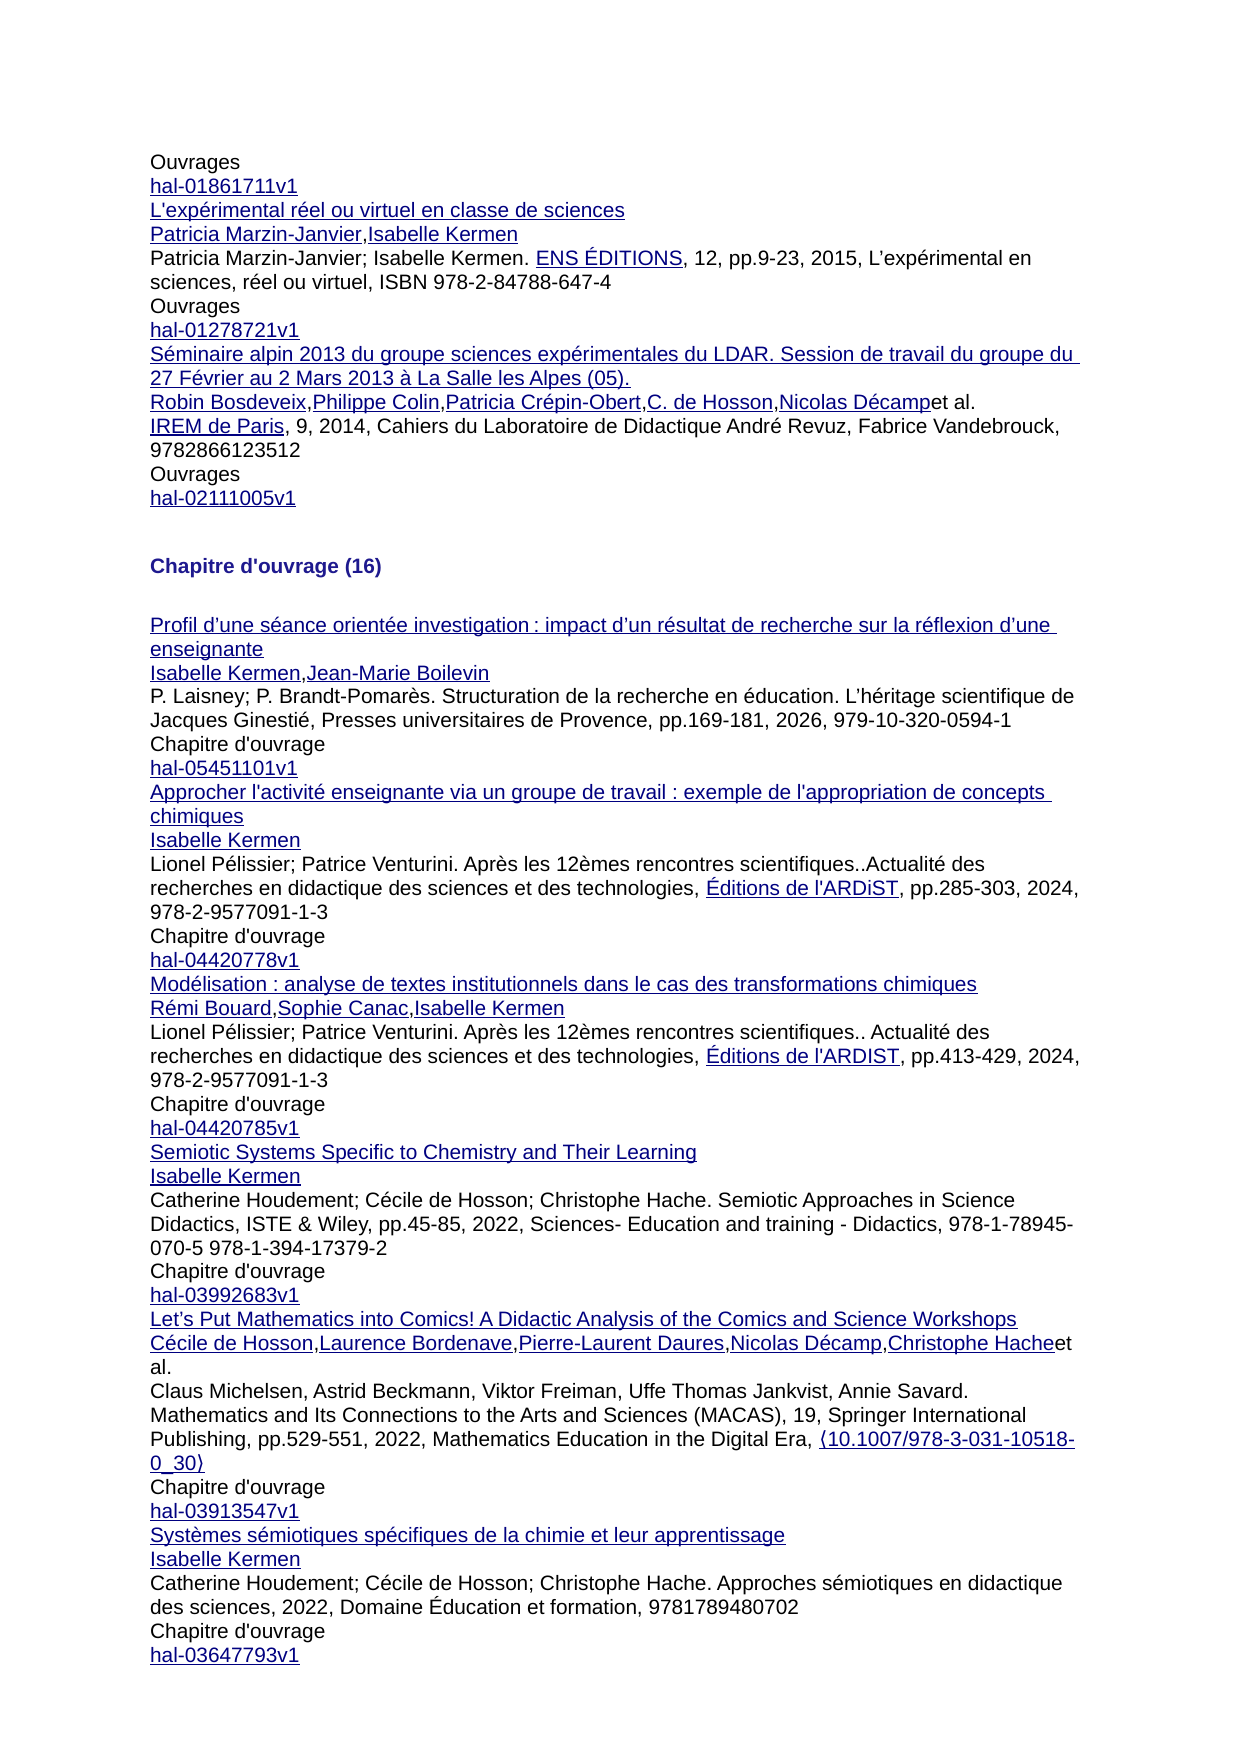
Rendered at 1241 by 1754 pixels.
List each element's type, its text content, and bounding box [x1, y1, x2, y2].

table_cell Systèmes sémiotiques spécifiques de la chimie et leur apprentissage Isabelle Kermen Catherine Houdement; Cécile de Hosson; Christophe Hache. Approches sémiotiques en didactique des sciences, 2022, Domaine Éducation et formation, 9781789480702 Chapitre d'ouvrage hal-03647793v1 [150, 1523, 1090, 1667]
table_cell Approcher l'activité enseignante via un groupe de travail : exemple de l'appropriation de concepts chimiques Isabelle Kermen Lionel Pélissier; Patrice Venturini. Après les 12èmes rencontres scientifiques..Actualité des recherches en didactique des sciences et des technologies, Éditions de l'ARDiST, pp.285-303, 2024, 978-2-9577091-1-3 Chapitre d'ouvrage hal-04420778v1 [150, 780, 1090, 972]
table_cell Modélisation : analyse de textes institutionnels dans le cas des transformations chimiques Rémi Bouard,Sophie Canac,Isabelle Kermen Lionel Pélissier; Patrice Venturini. Après les 12èmes rencontres scientifiques.. Actualité des recherches en didactique des sciences et des technologies, Éditions de l'ARDIST, pp.413-429, 2024, 978-2-9577091-1-3 Chapitre d'ouvrage hal-04420785v1 [150, 972, 1090, 1139]
table_header Profil d’une séance orientée investigation : impact d’un résultat de recherche sur la réflexion d’une enseignante Isabelle Kermen,Jean-Marie Boilevin P. Laisney; P. Brandt-Pomarès. Structuration de la recherche en éducation. L’héritage scientifique de Jacques Ginestié, Presses universitaires de Provence, pp.169-181, 2026, 979-10-320-0594-1 Chapitre d'ouvrage hal-05451101v1 [150, 613, 1090, 780]
table_cell Semiotic Systems Specific to Chemistry and Their Learning Isabelle Kermen Catherine Houdement; Cécile de Hosson; Christophe Hache. Semiotic Approaches in Science Didactics, ISTE & Wiley, pp.45-85, 2022, Sciences- Education and training - Didactics, 978-1-78945-070-5 978-1-394-17379-2 Chapitre d'ouvrage hal-03992683v1 [150, 1140, 1090, 1307]
subtitle Chapitre d'ouvrage (16) [150, 554, 1090, 578]
table_cell Ouvrages hal-01861711v1 [150, 150, 1090, 198]
table_cell Let’s Put Mathematics into Comics! A Didactic Analysis of the Comics and Science Workshops Cécile de Hosson,Laurence Bordenave,Pierre-Laurent Daures,Nicolas Décamp,Christophe Hacheet al. Claus Michelsen, Astrid Beckmann, Viktor Freiman, Uffe Thomas Jankvist, Annie Savard. Mathematics and Its Connections to the Arts and Sciences (MACAS), 19, Springer International Publishing, pp.529-551, 2022, Mathematics Education in the Digital Era, ⟨10.1007/978-3-031-10518-0_30⟩ Chapitre d'ouvrage hal-03913547v1 [150, 1307, 1090, 1523]
table_cell L'expérimental réel ou virtuel en classe de sciences Patricia Marzin-Janvier,Isabelle Kermen Patricia Marzin-Janvier; Isabelle Kermen. ENS ÉDITIONS, 12, pp.9-23, 2015, L’expérimental en sciences, réel ou virtuel, ISBN 978-2-84788-647-4 Ouvrages hal-01278721v1 [150, 198, 1090, 342]
table_cell Séminaire alpin 2013 du groupe sciences expérimentales du LDAR. Session de travail du groupe du 27 Février au 2 Mars 2013 à La Salle les Alpes (05). Robin Bosdeveix,Philippe Colin,Patricia Crépin-Obert,C. de Hosson,Nicolas Décampet al. IREM de Paris, 9, 2014, Cahiers du Laboratoire de Didactique André Revuz, Fabrice Vandebrouck, 9782866123512 Ouvrages hal-02111005v1 [150, 342, 1090, 509]
